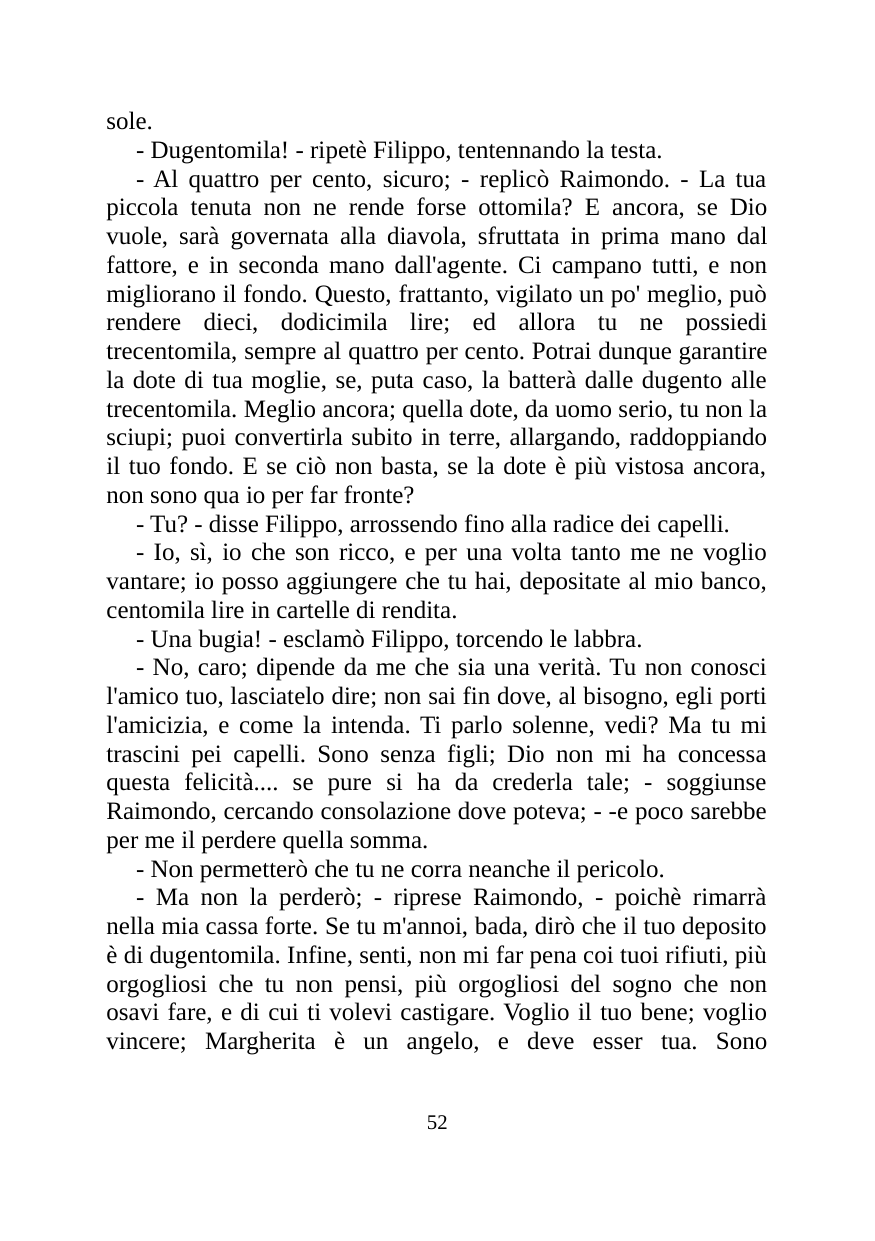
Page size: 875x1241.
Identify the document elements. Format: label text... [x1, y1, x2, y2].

text - Al quattro per cento, sicuro; - replicò Raimondo. - La tua piccola tenuta non ne rende forse ottomila? E ancora, se Dio vuole, sarà governata alla diavola, sfruttata in prima mano dal fattore, e in seconda mano dall'agente. Ci campano tutti, e non migliorano il fondo. Questo, frattanto, vigilato un po' meglio, può rendere dieci, dodicimila lire; ed allora tu ne possiedi trecentomila, sempre al quattro per cento. Potrai dunque garantire la dote di tua moglie, se, puta caso, la batterà dalle dugento alle trecentomila. Meglio ancora; quella dote, da uomo serio, tu non la sciupi; puoi convertirla subito in terre, allargando, raddoppiando il tuo fondo. E se ciò non basta, se la dote è più vistosa ancora, non sono qua io per far fronte? [106, 164, 768, 509]
text - Non permetterò che tu ne corra neanche il pericolo. [106, 854, 768, 882]
text - Ma non la perderò; - riprese Raimondo, - poichè rimarrà nella mia cassa forte. Se tu m'annoi, bada, dirò che il tuo deposito è di dugentomila. Infine, senti, non mi far pena coi tuoi rifiuti, più orgogliosi che tu non pensi, più orgogliosi del sogno che non osavi fare, e di cui ti volevi castigare. Voglio il tuo bene; voglio vincere; Margherita è un angelo, e deve esser tua. Sono [106, 882, 768, 1055]
text - No, caro; dipende da me che sia una verità. Tu non conosci l'amico tuo, lasciatelo dire; non sai fin dove, al bisogno, egli porti l'amicizia, e come la intenda. Ti parlo solenne, vedi? Ma tu mi trascini pei capelli. Sono senza figli; Dio non mi ha concessa questa felicità.... se pure si ha da crederla tale; - soggiunse Raimondo, cercando consolazione dove poteva; - -e poco sarebbe per me il perdere quella somma. [106, 652, 768, 854]
text sole. [106, 106, 768, 135]
text - Una bugia! - esclamò Filippo, torcendo le labbra. [106, 624, 768, 652]
text - Dugentomila! - ripetè Filippo, tentennando la testa. [106, 135, 768, 164]
text - Io, sì, io che son ricco, e per una volta tanto me ne voglio vantare; io posso aggiungere che tu hai, depositate al mio banco, centomila lire in cartelle di rendita. [106, 537, 768, 624]
text - Tu? - disse Filippo, arrossendo fino alla radice dei capelli. [106, 509, 768, 537]
